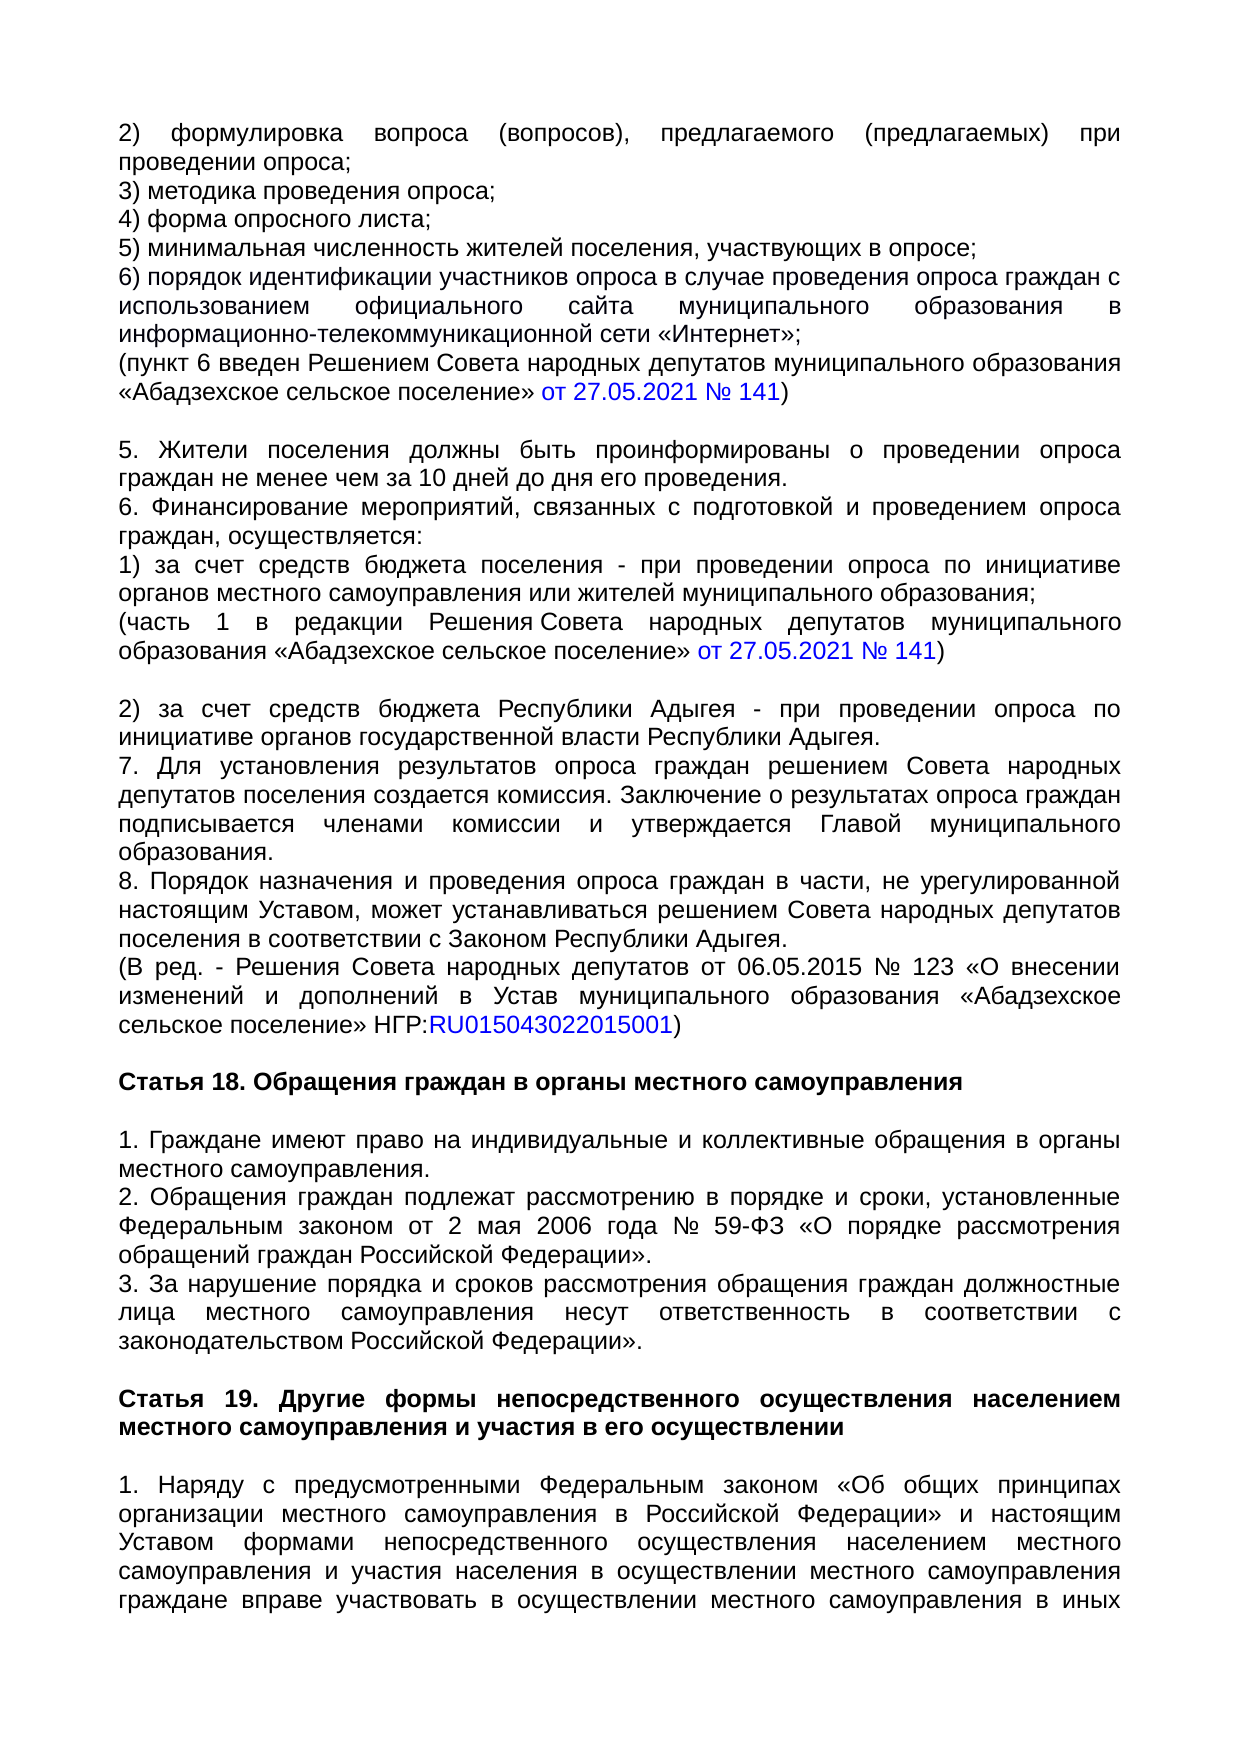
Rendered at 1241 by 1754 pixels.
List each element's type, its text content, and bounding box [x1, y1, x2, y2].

text 2) за счет средств бюджета Республики Адыгея - при проведении опроса по инициативе органов государственной власти Республики Адыгея. [118, 694, 1122, 751]
text 3. За нарушение порядка и сроков рассмотрения обращения граждан должностные лица местного самоуправления несут ответственность в соответствии с законодательством Российской Федерации». [118, 1269, 1122, 1355]
text 6) порядок идентификации участников опроса в случае проведения опроса граждан с использованием официального сайта муниципального образования в информационно-телекоммуникационной сети «Интернет»; [118, 262, 1122, 348]
text 8. Порядок назначения и проведения опроса граждан в части, не урегулированной настоящим Уставом, может устанавливаться решением Совета народных депутатов поселения в соответствии с Законом Республики Адыгея. [118, 866, 1122, 952]
text Статья 19. Другие формы непосредственного осуществления населением местного самоуправления и участия в его осуществлении [118, 1384, 1122, 1441]
text 3) методика проведения опроса; [118, 176, 1122, 204]
text 5) минимальная численность жителей поселения, участвующих в опросе; [118, 233, 1122, 262]
text Статья 18. Обращения граждан в органы местного самоуправления [118, 1067, 1122, 1096]
text 1) за счет средств бюджета поселения - при проведении опроса по инициативе органов местного самоуправления или жителей муниципального образования; [118, 549, 1122, 607]
text 1. Наряду с предусмотренными Федеральным законом «Об общих принципах организации местного самоуправления в Российской Федерации» и настоящим Уставом формами непосредственного осуществления населением местного самоуправления и участия населения в осуществлении местного самоуправления граждане вправе участвовать в осуществлении местного самоуправления в иных [118, 1470, 1122, 1614]
text (пункт 6 введен Решением Совета народных депутатов муниципального образования «Абадзехское сельское поселение» от 27.05.2021 № 141) [118, 348, 1122, 406]
text 7. Для установления результатов опроса граждан решением Совета народных депутатов поселения создается комиссия. Заключение о результатах опроса граждан подписывается членами комиссии и утверждается Главой муниципального образования. [118, 751, 1122, 866]
text 6. Финансирование мероприятий, связанных с подготовкой и проведением опроса граждан, осуществляется: [118, 492, 1122, 549]
text 4) форма опросного листа; [118, 204, 1122, 233]
text 2. Обращения граждан подлежат рассмотрению в порядке и сроки, установленные Федеральным законом от 2 мая 2006 года № 59-ФЗ «О порядке рассмотрения обращений граждан Российской Федерации». [118, 1182, 1122, 1269]
text 2) формулировка вопроса (вопросов), предлагаемого (предлагаемых) при проведении опроса; [118, 118, 1122, 176]
text 1. Граждане имеют право на индивидуальные и коллективные обращения в органы местного самоуправления. [118, 1125, 1122, 1182]
text 5. Жители поселения должны быть проинформированы о проведении опроса граждан не менее чем за 10 дней до дня его проведения. [118, 434, 1122, 492]
text (часть 1 в редакции Решения Совета народных депутатов муниципального образования «Абадзехское сельское поселение» от 27.05.2021 № 141) [118, 607, 1122, 665]
text (В ред. - Решения Совета народных депутатов от 06.05.2015 № 123 «О внесении изменений и дополнений в Устав муниципального образования «Абадзехское сельское поселение» НГР:RU015043022015001) [118, 952, 1122, 1039]
